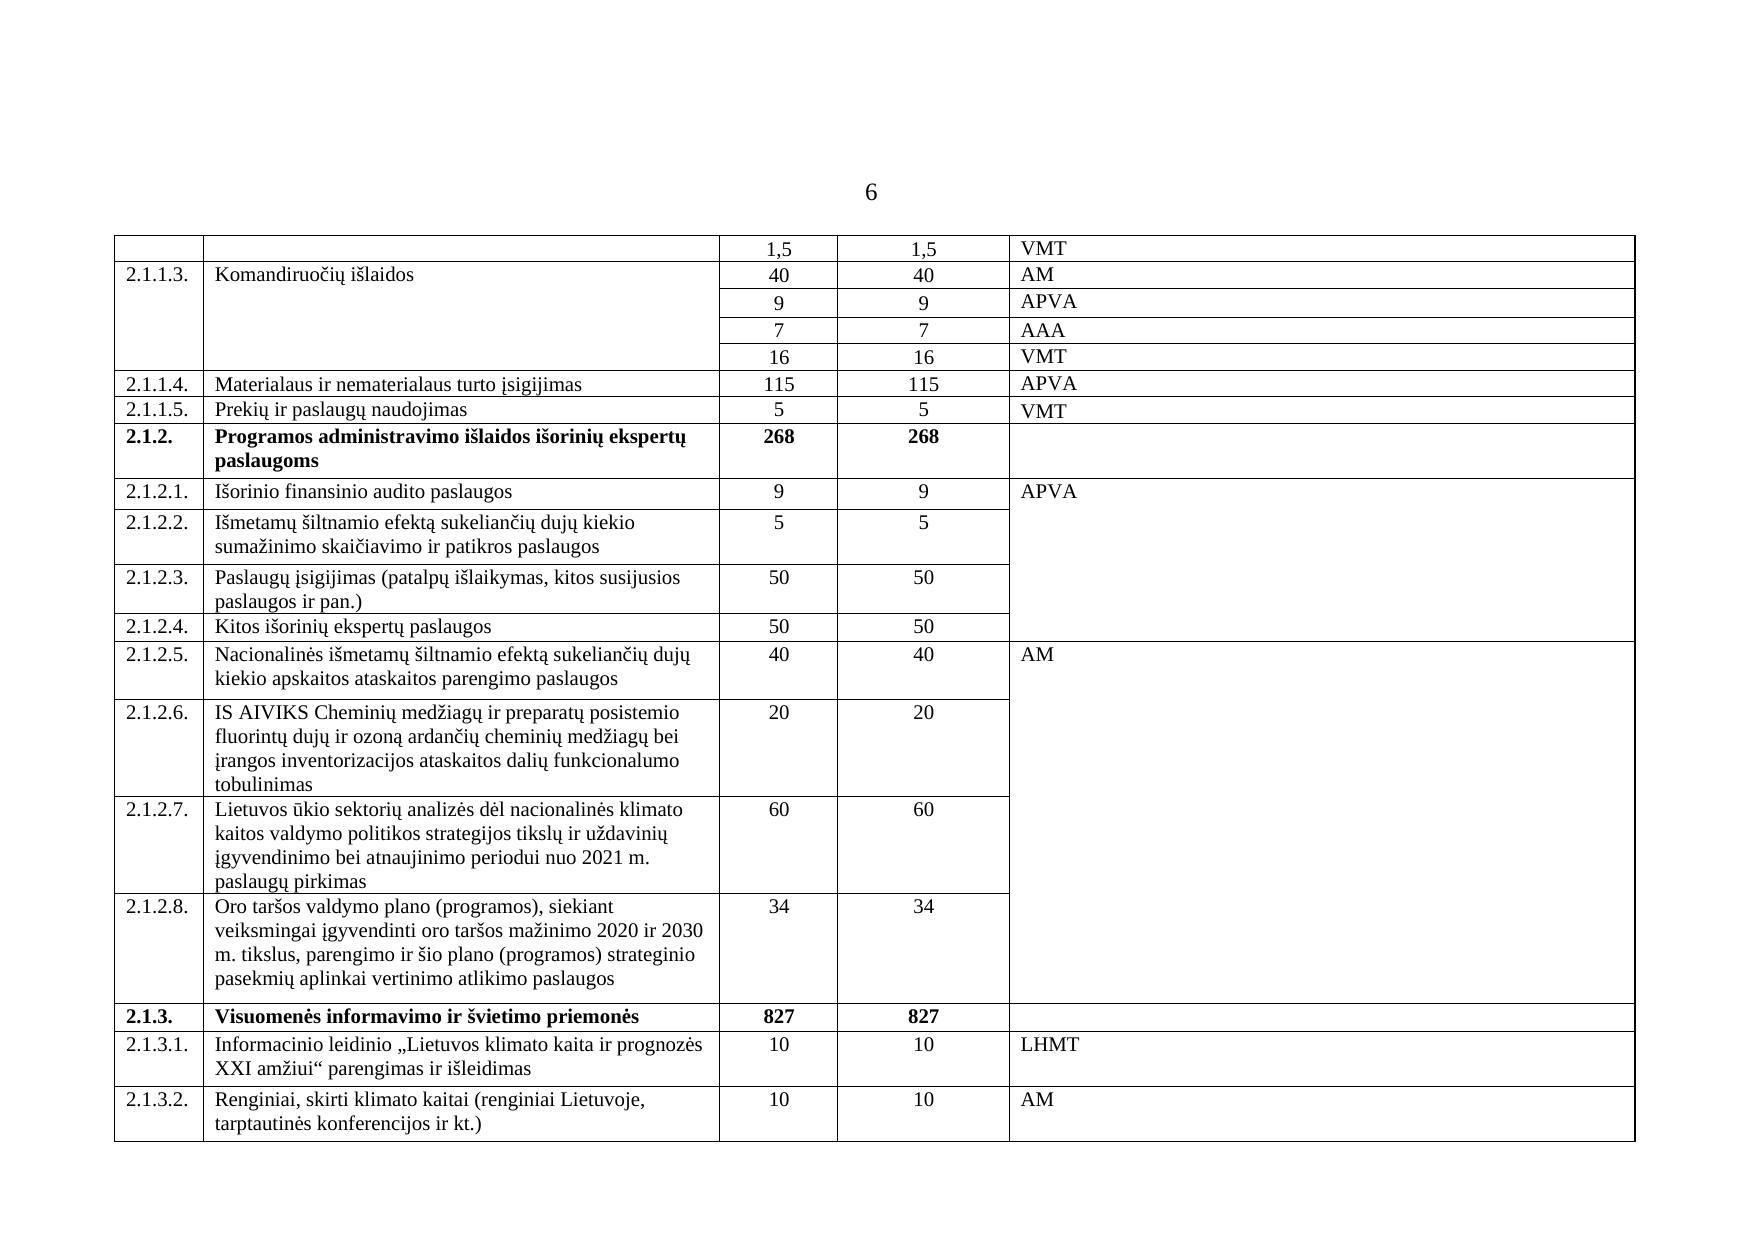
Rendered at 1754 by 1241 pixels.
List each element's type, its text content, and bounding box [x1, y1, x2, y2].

table_cell 9 [720, 479, 837, 509]
table_cell 34 [838, 894, 1009, 1003]
table_cell [1010, 424, 1634, 478]
table_cell 2.1.2.3. [115, 565, 203, 613]
table_cell Kitos išorinių ekspertų paslaugos [204, 614, 719, 641]
table_cell 2.1.2.5. [115, 642, 203, 698]
table_cell 2.1.1.3. [115, 262, 203, 370]
table_cell 2.1.2.2. [115, 510, 203, 564]
table_cell Materialaus ir nematerialaus turto įsigijimas [204, 371, 719, 396]
table_cell VMT [1010, 236, 1634, 261]
table_cell 10 [838, 1087, 1009, 1141]
table_cell 827 [720, 1004, 837, 1031]
table_cell Komandiruočių išlaidos [204, 262, 719, 370]
table_cell AAA [1010, 318, 1634, 343]
table_cell 5 [720, 397, 837, 423]
table_cell 20 [838, 700, 1009, 796]
table_cell 5 [720, 510, 837, 564]
table_cell 827 [838, 1004, 1009, 1031]
table_cell VMT [1010, 344, 1634, 370]
table_cell 115 [838, 371, 1009, 396]
table_cell 2.1.2.6. [115, 700, 203, 796]
table_cell Išorinio finansinio audito paslaugos [204, 479, 719, 509]
table_cell 50 [838, 614, 1009, 641]
table_cell 16 [720, 344, 837, 370]
table_cell 2.1.3. [115, 1004, 203, 1031]
table_cell 115 [720, 371, 837, 396]
table_cell 50 [838, 565, 1009, 613]
table_cell 2.1.2.1. [115, 479, 203, 509]
table_cell 1,5 [720, 236, 837, 261]
table_cell Lietuvos ūkio sektorių analizės dėl nacionalinės klimato kaitos valdymo politikos strategijos tikslų ir uždavinių įgyvendinimo bei atnaujinimo periodui nuo 2021 m. paslaugų pirkimas [204, 797, 719, 893]
table_cell 7 [720, 318, 837, 343]
table_cell 2.1.1.4. [115, 371, 203, 396]
table_cell 34 [720, 894, 837, 1003]
table_cell 5 [838, 510, 1009, 564]
table_cell [115, 236, 203, 261]
table_cell Paslaugų įsigijimas (patalpų išlaikymas, kitos susijusios paslaugos ir pan.) [204, 565, 719, 613]
table_cell Nacionalinės išmetamų šiltnamio efektą sukeliančių dujų kiekio apskaitos ataskaitos parengimo paslaugos [204, 642, 719, 698]
table_cell AM [1010, 262, 1634, 288]
table_cell [1010, 1004, 1634, 1031]
table_cell 60 [838, 797, 1009, 893]
table_cell 20 [720, 700, 837, 796]
table_cell [1473, 371, 1634, 396]
table_cell 2.1.2.8. [115, 894, 203, 1003]
table_cell 60 [720, 797, 837, 893]
table_cell APVA [1010, 289, 1634, 317]
table_cell 268 [720, 424, 837, 478]
table_cell AM [1010, 642, 1634, 1003]
table_cell 7 [838, 318, 1009, 343]
table_cell AM [1010, 1087, 1634, 1141]
table_cell 9 [720, 289, 837, 317]
table_cell 10 [720, 1032, 837, 1086]
table_cell 16 [838, 344, 1009, 370]
table_cell 268 [838, 424, 1009, 478]
table_cell APVA [1010, 371, 1192, 396]
table_cell 2.1.2. [115, 424, 203, 478]
table_cell 50 [720, 614, 837, 641]
table_cell LHMT [1010, 1032, 1634, 1086]
table_cell Oro taršos valdymo plano (programos), siekiant veiksmingai įgyvendinti oro taršos mažinimo 2020 ir 2030 m. tikslus, parengimo ir šio plano (programos) strateginio pasekmių aplinkai vertinimo atlikimo paslaugos [204, 894, 719, 1003]
table_cell Prekių ir paslaugų naudojimas [204, 397, 719, 423]
table_cell VMT [1010, 397, 1634, 423]
table_cell 50 [720, 565, 837, 613]
table_cell Renginiai, skirti klimato kaitai (renginiai Lietuvoje, tarptautinės konferencijos ir kt.) [204, 1087, 719, 1141]
table_cell 2.1.1.5. [115, 397, 203, 423]
table_cell 2.1.3.2. [115, 1087, 203, 1141]
table_cell 2.1.2.4. [115, 614, 203, 641]
table_cell Programos administravimo išlaidos išorinių ekspertų paslaugoms [204, 424, 719, 478]
table_cell Išmetamų šiltnamio efektą sukeliančių dujų kiekio sumažinimo skaičiavimo ir patikros paslaugos [204, 510, 719, 564]
table_cell Informacinio leidinio „Lietuvos klimato kaita ir prognozės XXI amžiui“ parengimas ir išleidimas [204, 1032, 719, 1086]
table_cell 40 [838, 262, 1009, 288]
table_cell Visuomenės informavimo ir švietimo priemonės [204, 1004, 719, 1031]
table_cell 2.1.3.1. [115, 1032, 203, 1086]
table_cell [204, 236, 719, 261]
table_cell 9 [838, 289, 1009, 317]
table_cell 2.1.2.7. [115, 797, 203, 893]
table_cell 40 [838, 642, 1009, 698]
table_cell 10 [720, 1087, 837, 1141]
table_cell 5 [838, 397, 1009, 423]
table_cell 10 [838, 1032, 1009, 1086]
table_cell [1192, 371, 1473, 396]
table_cell IS AIVIKS Cheminių medžiagų ir preparatų posistemio fluorintų dujų ir ozoną ardančių cheminių medžiagų bei įrangos inventorizacijos ataskaitos dalių funkcionalumo tobulinimas [204, 700, 719, 796]
table_cell 40 [720, 262, 837, 288]
table_cell 40 [720, 642, 837, 698]
table_cell 9 [838, 479, 1009, 509]
table_cell APVA [1010, 479, 1634, 641]
table_cell 1,5 [838, 236, 1009, 261]
